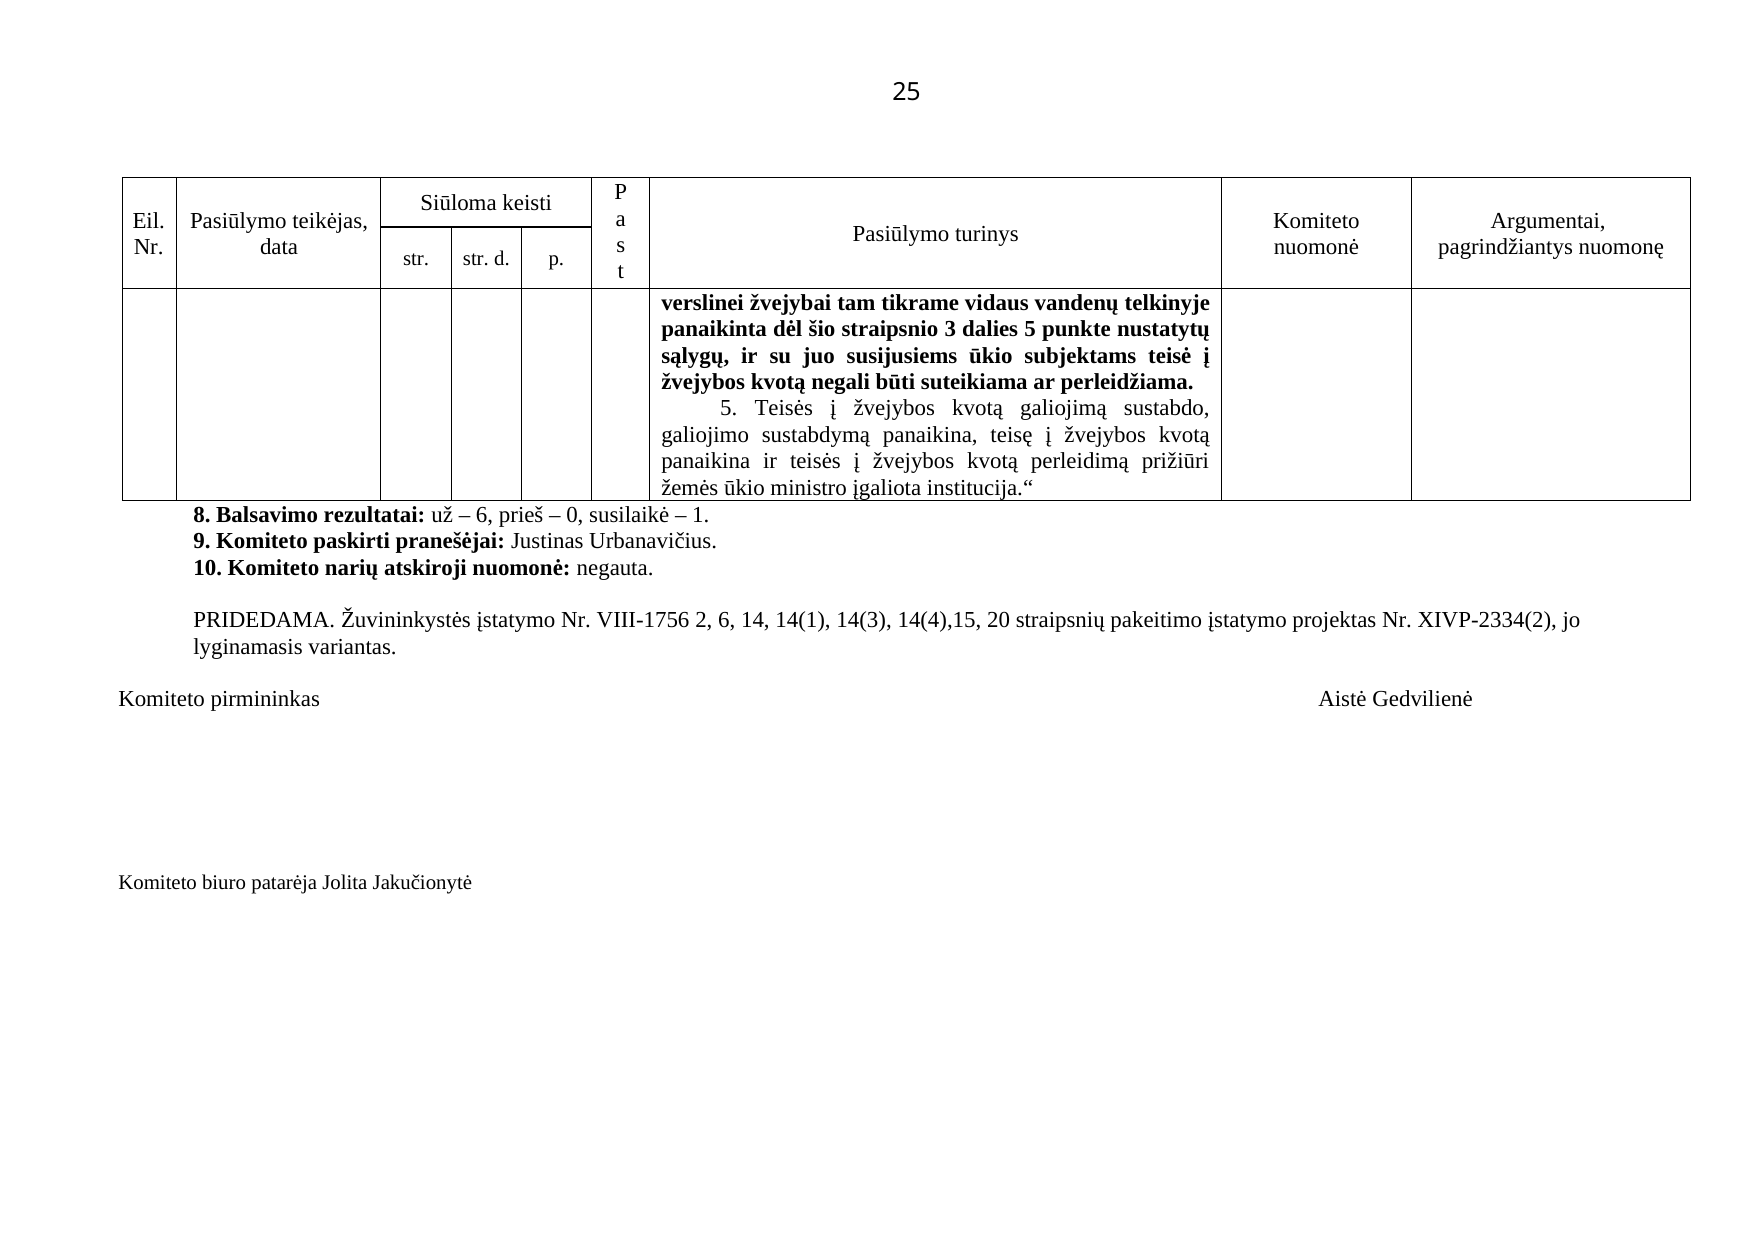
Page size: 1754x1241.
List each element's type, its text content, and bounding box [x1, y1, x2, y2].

table_header Eil. Nr. [123, 178, 176, 288]
table_cell p. [522, 228, 591, 288]
table_cell [1412, 289, 1690, 500]
table_header Siūloma keisti [381, 178, 591, 226]
table_header Komiteto nuomonė [1222, 178, 1411, 288]
table_cell [592, 289, 649, 500]
table_cell str. d. [452, 228, 521, 288]
table_cell verslinei žvejybai tam tikrame vidaus vandenų telkinyje panaikinta dėl šio straipsnio 3 dalies 5 punkte nustatytų sąlygų, ir su juo susijusiems ūkio subjektams teisė į žvejybos kvotą negali būti suteikiama ar perleidžiama. 5. Teisės į žvejybos kvotą galiojimą sustabdo, galiojimo sustabdymą panaikina, teisę į žvejybos kvotą panaikina ir teisės į žvejybos kvotą perleidimą prižiūri žemės ūkio ministro įgaliota institucija.“ [650, 289, 1221, 500]
text 8. Balsavimo rezultatai: už – 6, prieš – 0, susilaikė – 1. [118, 501, 1695, 527]
table_cell [177, 289, 380, 500]
table_cell [522, 289, 591, 500]
text Komiteto biuro patarėja Jolita Jakučionytė [118, 870, 1695, 894]
table_header Pasiūlymo teikėjas, data [177, 178, 380, 288]
table_cell [1222, 289, 1411, 500]
table_cell [123, 289, 176, 500]
table_cell [452, 289, 521, 500]
list PRIDEDAMA. Žuvininkystės įstatymo Nr. VIII-1756 2, 6, 14, 14(1), 14(3), 14(4),15, 20 straipsnių pakeitimo įstatymo projektas Nr. XIVP-2334(2), jo lyginamasis variantas. [193, 606, 1695, 659]
table_header Argumentai, pagrindžiantys nuomonę [1412, 178, 1690, 288]
table_header Pasiūlymo turinys [650, 178, 1221, 288]
text Komiteto pirmininkas (Parašas) Aistė Gedvilienė [118, 685, 1695, 712]
table_header Pastabos [592, 178, 649, 288]
text 10. Komiteto narių atskiroji nuomonė: negauta. [118, 554, 1695, 580]
table_cell str. [381, 228, 451, 288]
table_cell [381, 289, 451, 500]
text 9. Komiteto paskirti pranešėjai: Justinas Urbanavičius. [118, 527, 1695, 554]
